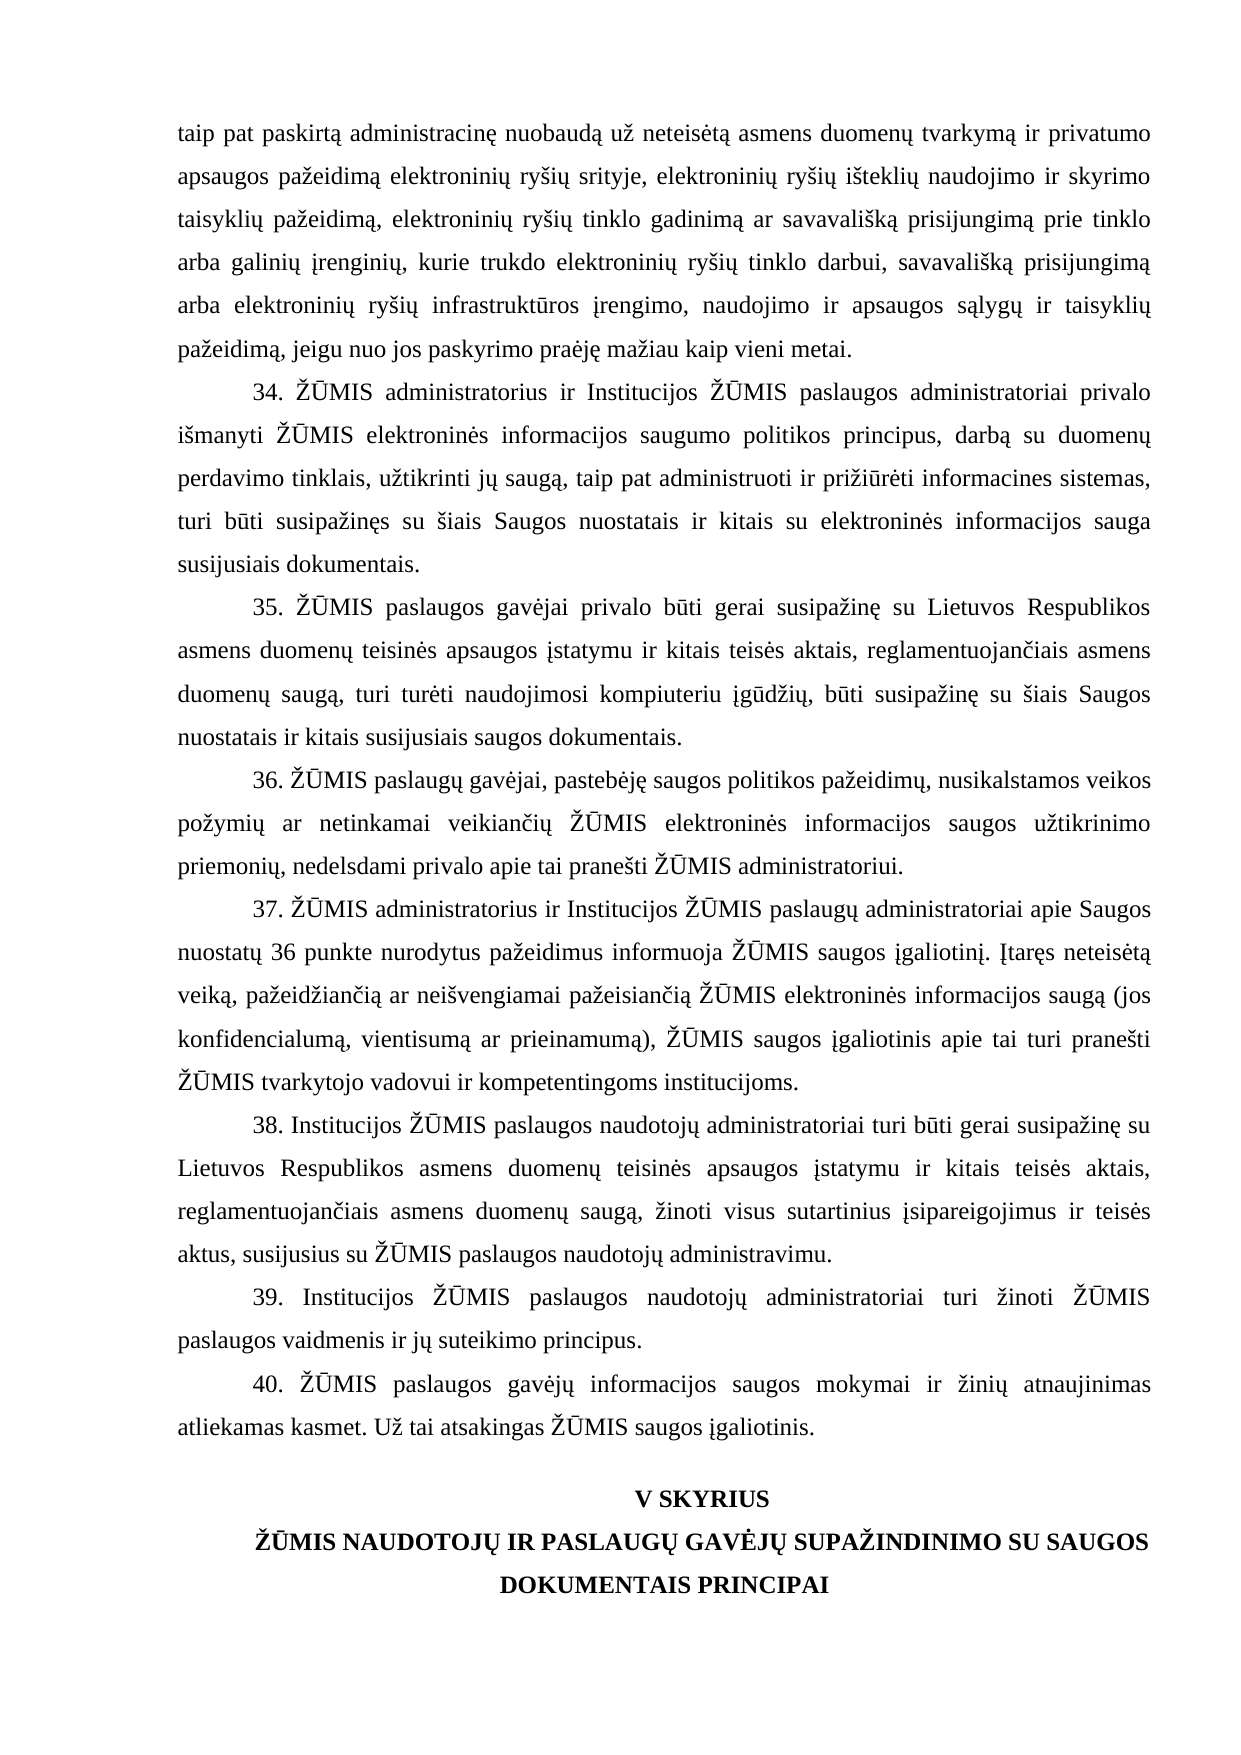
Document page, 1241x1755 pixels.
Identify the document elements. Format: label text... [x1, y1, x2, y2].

text taip pat paskirtą administracinę nuobaudą už neteisėtą asmens duomenų tvarkymą ir privatumo apsaugos pažeidimą elektroninių ryšių srityje, elektroninių ryšių išteklių naudojimo ir skyrimo taisyklių pažeidimą, elektroninių ryšių tinklo gadinimą ar savavališką prisijungimą prie tinklo arba galinių įrenginių, kurie trukdo elektroninių ryšių tinklo darbui, savavališką prisijungimą arba elektroninių ryšių infrastruktūros įrengimo, naudojimo ir apsaugos sąlygų ir taisyklių pažeidimą, jeigu nuo jos paskyrimo praėję mažiau kaip vieni metai. [177, 118, 1152, 362]
text 38. Institucijos ŽŪMIS paslaugos naudotojų administratoriai turi būti gerai susipažinę su Lietuvos Respublikos asmens duomenų teisinės apsaugos įstatymu ir kitais teisės aktais, reglamentuojančiais asmens duomenų saugą, žinoti visus sutartinius įsipareigojimus ir teisės aktus, susijusius su ŽŪMIS paslaugos naudotojų administravimu. [177, 1110, 1152, 1268]
text 37. ŽŪMIS administratorius ir Institucijos ŽŪMIS paslaugų administratoriai apie Saugos nuostatų 36 punkte nurodytus pažeidimus informuoja ŽŪMIS saugos įgaliotinį. Įtaręs neteisėtą veiką, pažeidžiančią ar neišvengiamai pažeisiančią ŽŪMIS elektroninės informacijos saugą (jos konfidencialumą, vientisumą ar prieinamumą), ŽŪMIS saugos įgaliotinis apie tai turi pranešti ŽŪMIS tvarkytojo vadovui ir kompetentingoms institucijoms. [177, 894, 1152, 1096]
text ŽŪMIS NAUDOTOJŲ ir PASLAUGŲ GAVĖJų SUPAŽINDINIMO SU SAUGOS DOKUMENTAIS PRINCIPAI [177, 1527, 1152, 1599]
text 34. ŽŪMIS administratorius ir Institucijos ŽŪMIS paslaugos administratoriai privalo išmanyti ŽŪMIS elektroninės informacijos saugumo politikos principus, darbą su duomenų perdavimo tinklais, užtikrinti jų saugą, taip pat administruoti ir prižiūrėti informacines sistemas, turi būti susipažinęs su šiais Saugos nuostatais ir kitais su elektroninės informacijos sauga susijusiais dokumentais. [177, 377, 1152, 578]
text 35. ŽŪMIS paslaugos gavėjai privalo būti gerai susipažinę su Lietuvos Respublikos asmens duomenų teisinės apsaugos įstatymu ir kitais teisės aktais, reglamentuojančiais asmens duomenų saugą, turi turėti naudojimosi kompiuteriu įgūdžių, būti susipažinę su šiais Saugos nuostatais ir kitais susijusiais saugos dokumentais. [177, 592, 1152, 751]
text 39. Institucijos ŽŪMIS paslaugos naudotojų administratoriai turi žinoti ŽŪMIS paslaugos vaidmenis ir jų suteikimo principus. [177, 1282, 1152, 1354]
text 40. ŽŪMIS paslaugos gavėjų informacijos saugos mokymai ir žinių atnaujinimas atliekamas kasmet. Už tai atsakingas ŽŪMIS saugos įgaliotinis. [177, 1369, 1152, 1441]
text V skyrius [177, 1484, 1152, 1512]
text 36. ŽŪMIS paslaugų gavėjai, pastebėję saugos politikos pažeidimų, nusikalstamos veikos požymių ar netinkamai veikiančių ŽŪMIS elektroninės informacijos saugos užtikrinimo priemonių, nedelsdami privalo apie tai pranešti ŽŪMIS administratoriui. [177, 765, 1152, 880]
